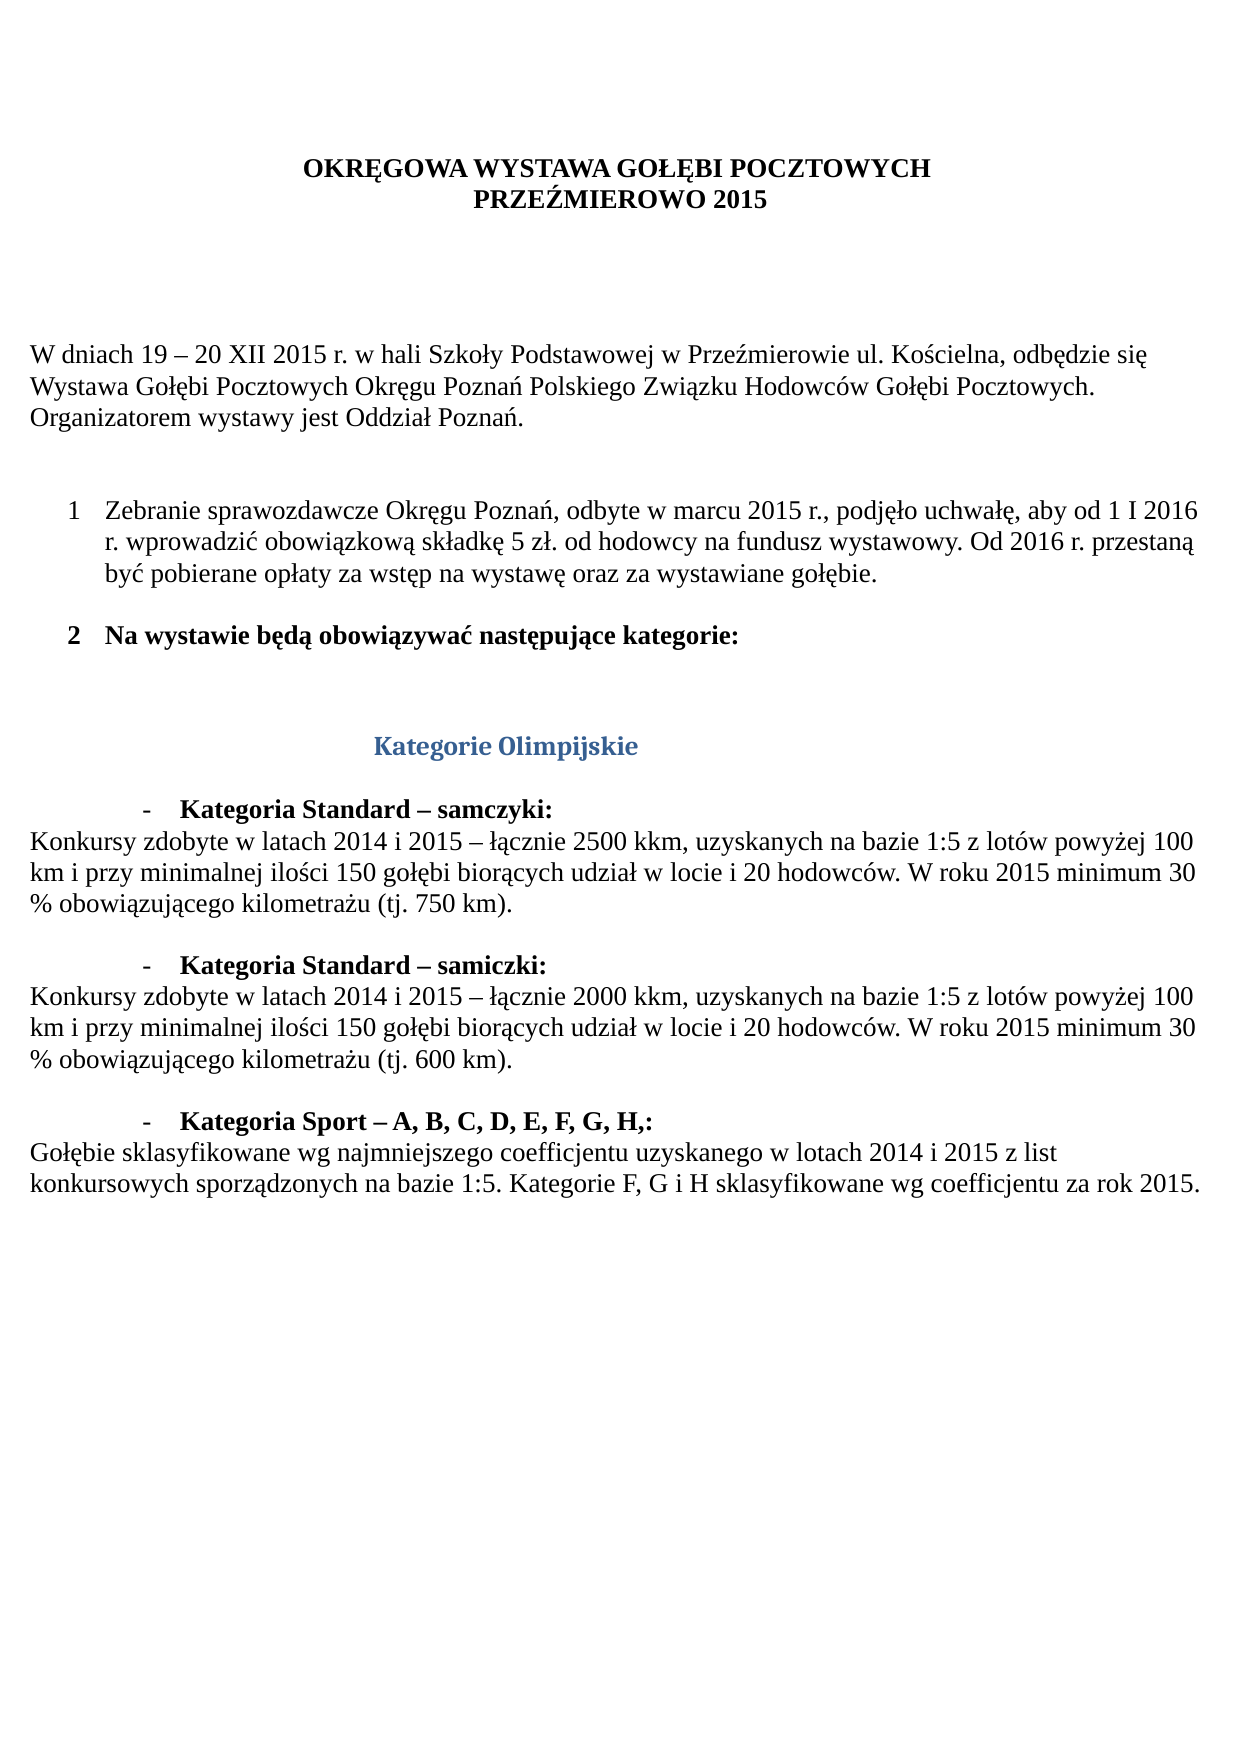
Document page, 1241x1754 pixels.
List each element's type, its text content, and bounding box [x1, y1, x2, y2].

text Konkursy zdobyte w latach 2014 i 2015 – łącznie 2000 kkm, uzyskanych na bazie 1:5 z lotów powyżej 100 km i przy minimalnej ilości 150 gołębi biorących udział w locie i 20 hodowców. W roku 2015 minimum 30 % obowiązującego kilometrażu (tj. 600 km). [29, 980, 1211, 1074]
list Na wystawie będą obowiązywać następujące kategorie: [67, 619, 1211, 650]
list Zebranie sprawozdawcze Okręgu Poznań, odbyte w marcu 2015 r., podjęło uchwałę, aby od 1 I 2016 r. wprowadzić obowiązkową składkę 5 zł. od hodowcy na fundusz wystawowy. Od 2016 r. przestaną być pobierane opłaty za wstęp na wystawę oraz za wystawiane gołębie. [67, 494, 1211, 588]
list Kategoria Sport – A, B, C, D, E, F, G, H,: [142, 1105, 1211, 1136]
text W dniach 19 – 20 XII 2015 r. w hali Szkoły Podstawowej w Przeźmierowie ul. Kościelna, odbędzie się Wystawa Gołębi Pocztowych Okręgu Poznań Polskiego Związku Hodowców Gołębi Pocztowych. Organizatorem wystawy jest Oddział Poznań. [29, 339, 1211, 432]
subtitle Kategorie Olimpijskie [29, 731, 1211, 762]
list Kategoria Standard – samiczki: [142, 949, 1211, 980]
list Kategoria Standard – samczyki: [142, 793, 1211, 825]
text Gołębie sklasyfikowane wg najmniejszego coefficjentu uzyskanego w lotach 2014 i 2015 z list konkursowych sporządzonych na bazie 1:5. Kategorie F, G i H sklasyfikowane wg coefficjentu za rok 2015. [29, 1136, 1211, 1198]
text PRZEŹMIEROWO 2015 [29, 183, 1211, 214]
text Konkursy zdobyte w latach 2014 i 2015 – łącznie 2500 kkm, uzyskanych na bazie 1:5 z lotów powyżej 100 km i przy minimalnej ilości 150 gołębi biorących udział w locie i 20 hodowców. W roku 2015 minimum 30 % obowiązującego kilometrażu (tj. 750 km). [29, 825, 1211, 918]
text OKRĘGOWA WYSTAWA GOŁĘBI POCZTOWYCH [29, 152, 1211, 183]
